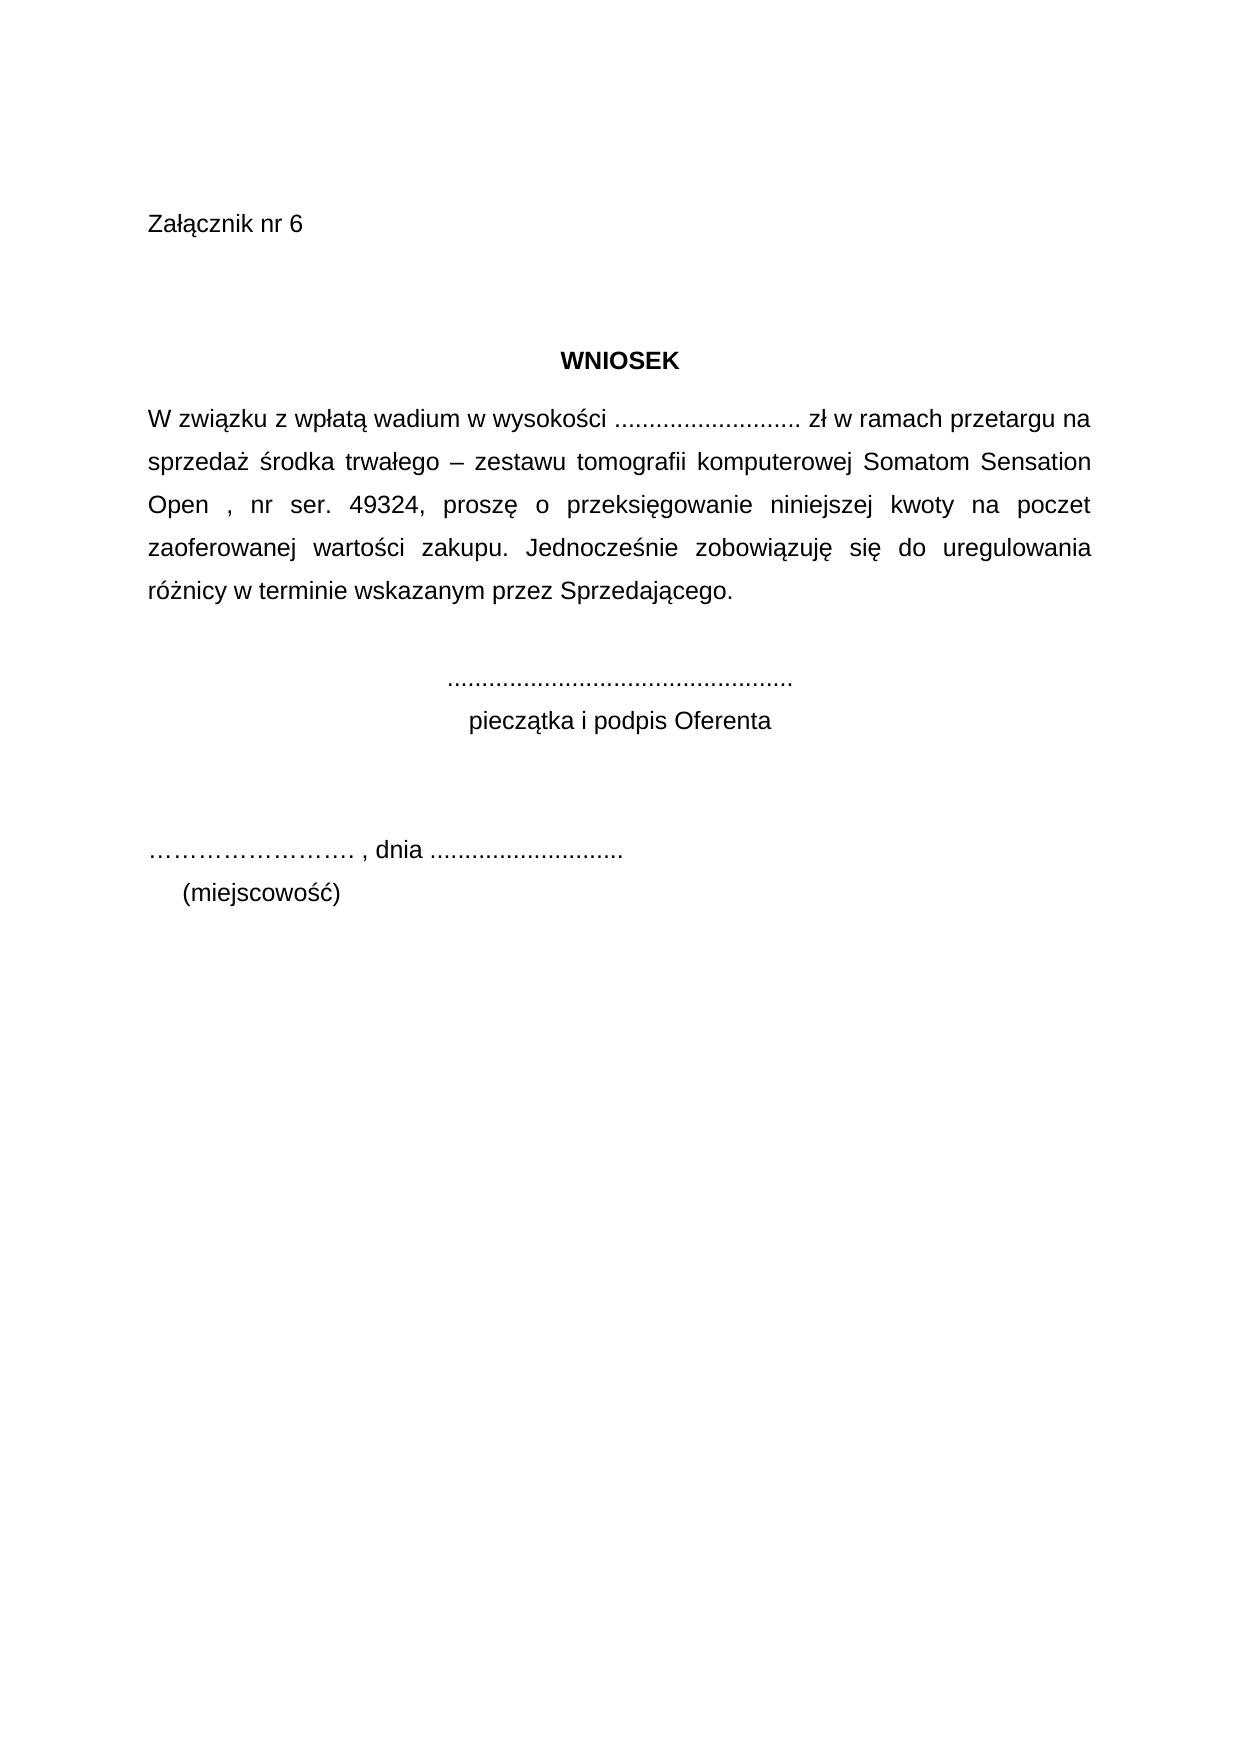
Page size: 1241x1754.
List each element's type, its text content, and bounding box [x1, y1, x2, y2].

text WNIOSEK [148, 346, 1093, 375]
text ……………………. , dnia ............................ [148, 835, 1093, 864]
text W związku z wpłatą wadium w wysokości ........................... zł w ramach przetargu na sprzedaż środka trwałego – zestawu tomografii komputerowej Somatom Sensation Open , nr ser. 49324, proszę o przeksięgowanie niniejszej kwoty na poczet zaoferowanej wartości zakupu. Jednocześnie zobowiązuję się do uregulowania różnicy w terminie wskazanym przez Sprzedającego. [148, 404, 1093, 605]
text (miejscowość) [148, 878, 1093, 907]
text .................................................. [148, 662, 1093, 691]
text Załącznik nr 6 [148, 209, 1093, 238]
text pieczątka i podpis Oferenta [148, 706, 1093, 734]
